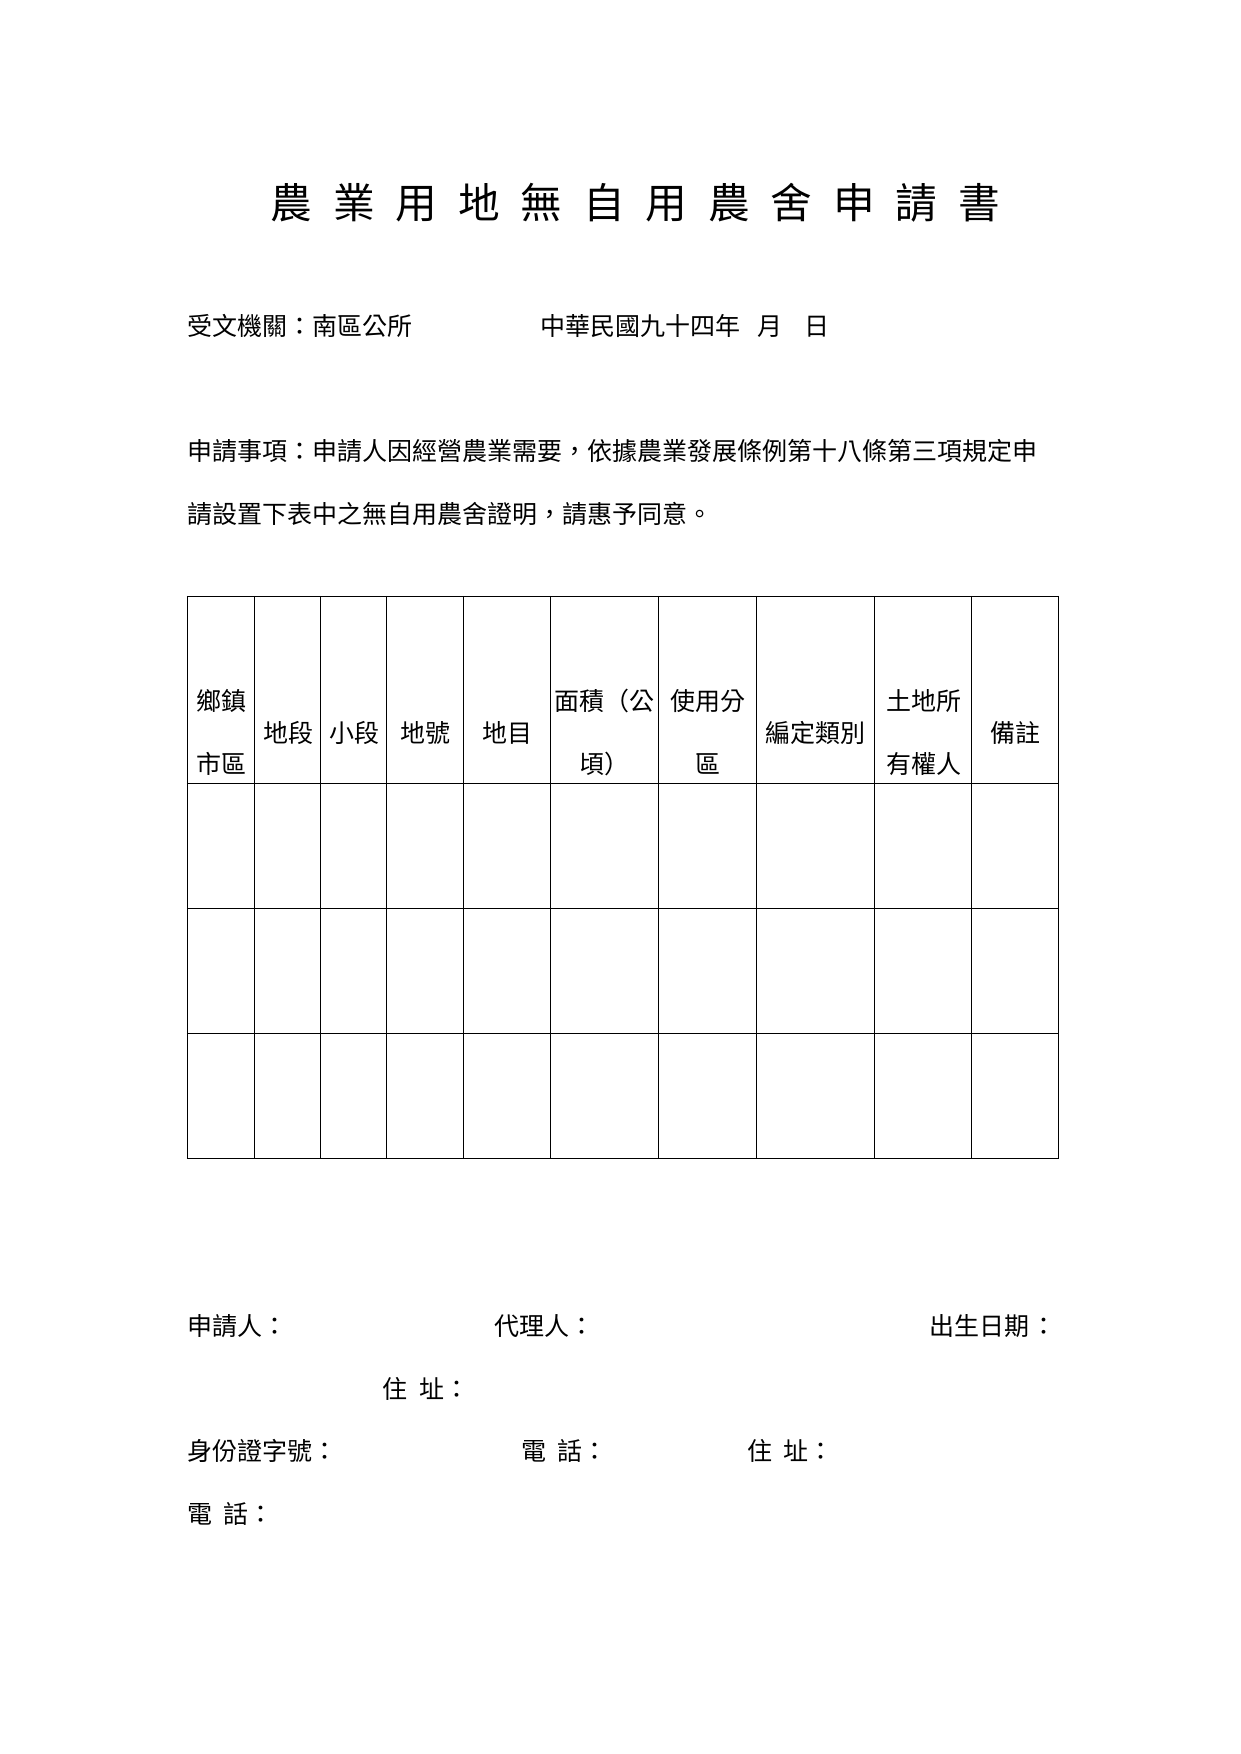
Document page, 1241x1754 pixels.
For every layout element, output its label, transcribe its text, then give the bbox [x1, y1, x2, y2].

table_header 土地所有權人 [875, 597, 971, 783]
text 電 話： [187, 1471, 1053, 1533]
table_cell [875, 909, 971, 1033]
table_cell [757, 1034, 874, 1158]
table_cell [972, 784, 1058, 908]
table_header 鄉鎮市區 [188, 597, 254, 783]
text 申請人： 代理人： 出生日期： 住 址： 身份證字號： 電 話： 住 址： [187, 1221, 1053, 1471]
table_header 面積（公頃） [551, 597, 658, 783]
text 申請事項：申請人因經營農業需要，依據農業發展條例第十八條第三項規定申請設置下表中之無自用農舍證明，請惠予同意。 [187, 408, 1053, 533]
table_cell [757, 909, 874, 1033]
table_cell [188, 784, 254, 908]
table_cell [255, 909, 320, 1033]
table_cell [659, 1034, 756, 1158]
table_cell [972, 909, 1058, 1033]
table_cell [387, 784, 463, 908]
table_cell [757, 784, 874, 908]
table_cell [972, 1034, 1058, 1158]
table_header 地段 [255, 597, 320, 783]
table_cell [188, 1034, 254, 1158]
table_cell [321, 784, 386, 908]
table_cell [188, 909, 254, 1033]
table_cell [321, 1034, 386, 1158]
table_cell [875, 1034, 971, 1158]
table_cell [551, 784, 658, 908]
table_header 備註 [972, 597, 1058, 783]
table_header 地目 [464, 597, 550, 783]
table_header 編定類別 [757, 597, 874, 783]
table_cell [659, 909, 756, 1033]
table_cell [551, 1034, 658, 1158]
table_cell [551, 909, 658, 1033]
table_cell [875, 784, 971, 908]
table_cell [387, 909, 463, 1033]
table_cell [464, 909, 550, 1033]
table_header 小段 [321, 597, 386, 783]
table_cell [464, 1034, 550, 1158]
table_cell [659, 784, 756, 908]
table_cell [321, 909, 386, 1033]
text 農 業 用 地 無 自 用 農 舍 申 請 書 [187, 158, 1053, 221]
text 受文機關：南區公所 中華民國九十四年 月 日 [187, 283, 1053, 346]
table_cell [255, 1034, 320, 1158]
table_cell [255, 784, 320, 908]
table_cell [464, 784, 550, 908]
table_header 地號 [387, 597, 463, 783]
table_cell [387, 1034, 463, 1158]
table_header 使用分區 [659, 597, 756, 783]
